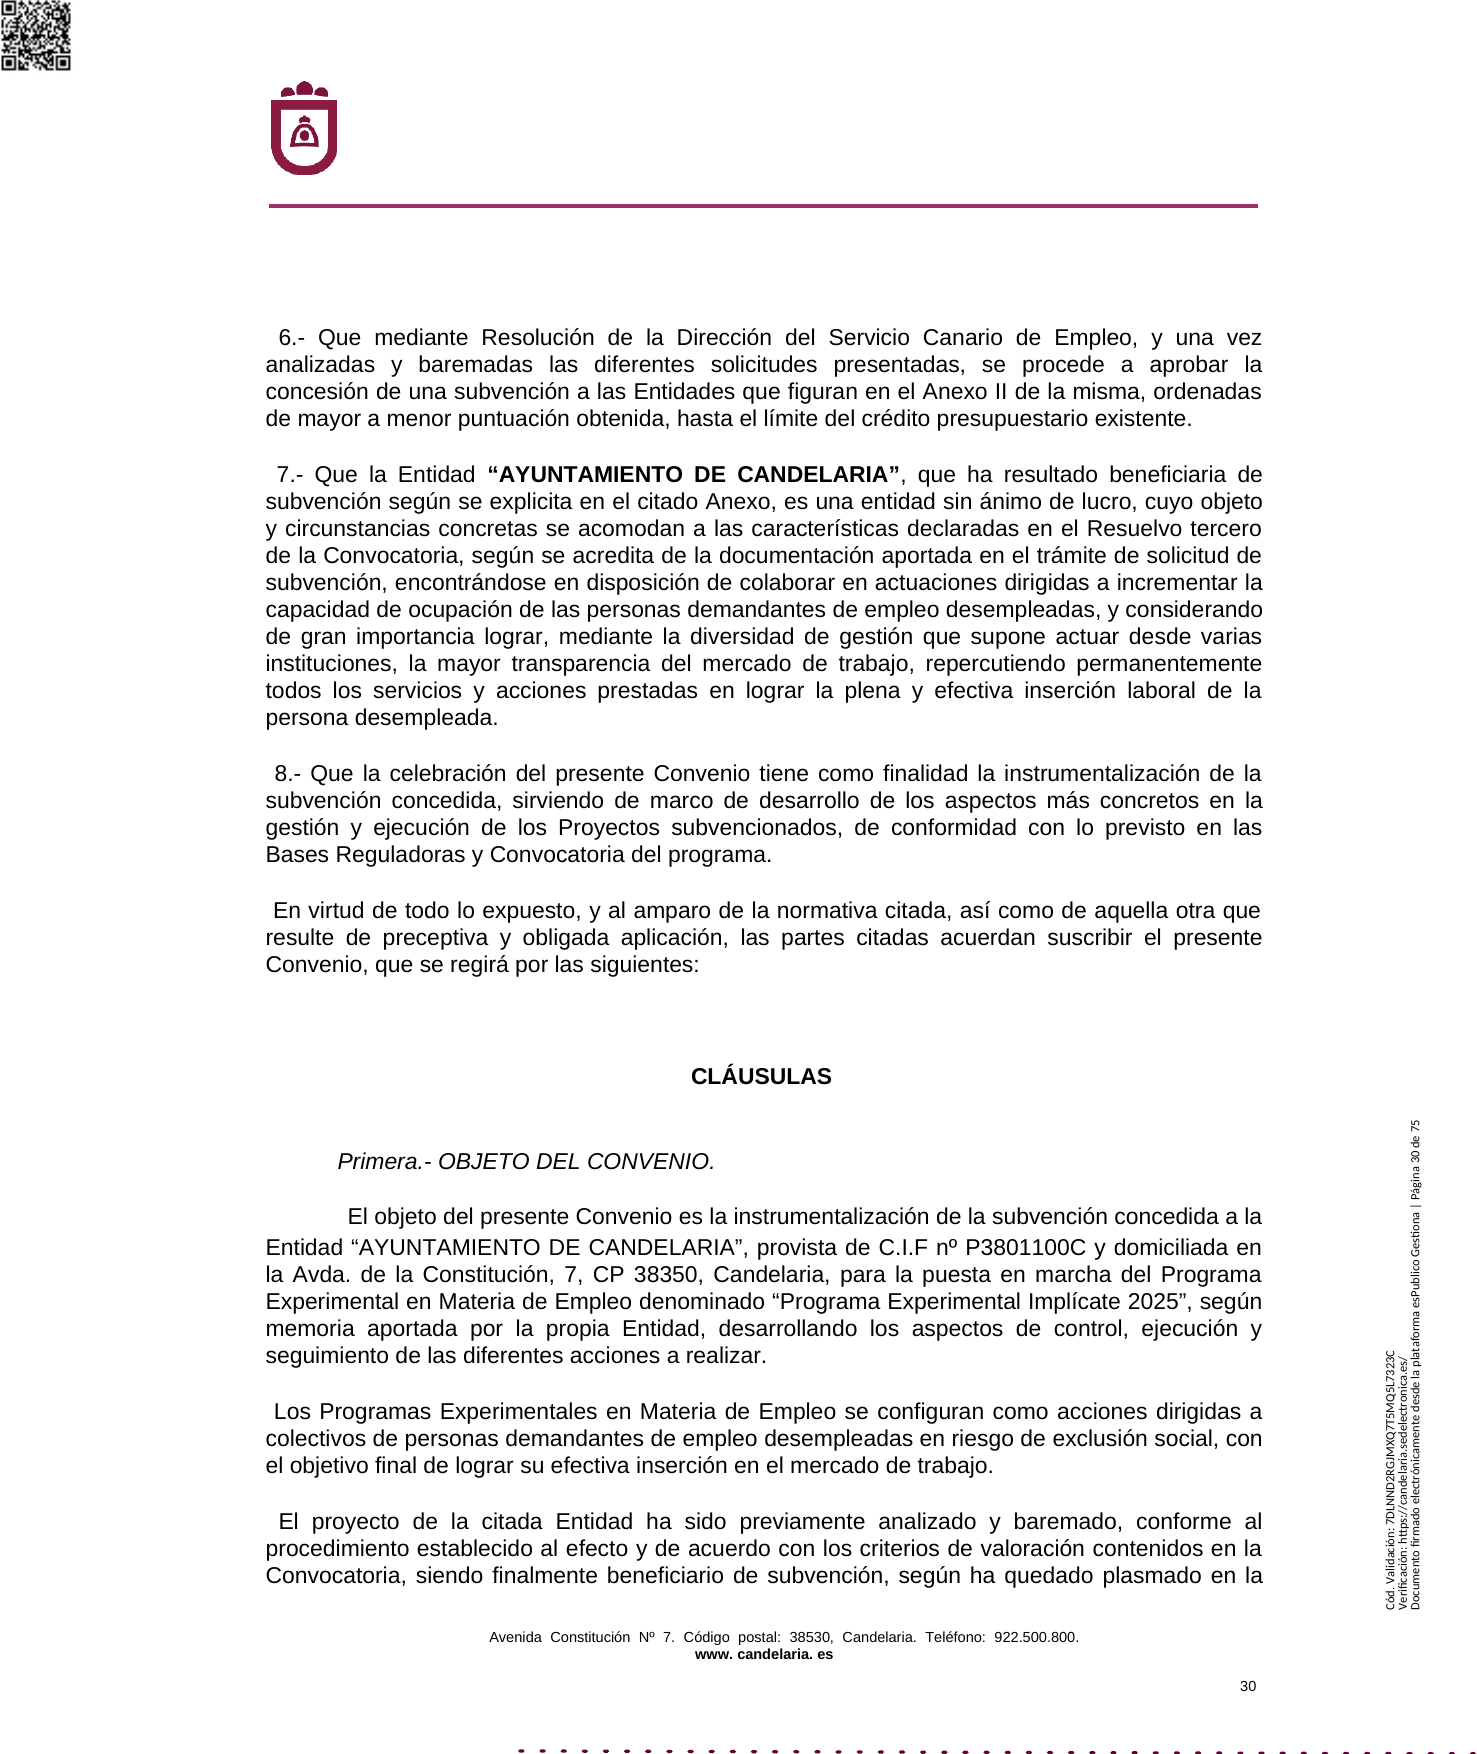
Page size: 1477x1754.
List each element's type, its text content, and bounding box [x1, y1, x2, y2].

text 7.- Que la Entidad “AYUNTAMIENTO DE CANDELARIA”, que ha resultado beneficiaria de subvención según se explicita en el citado Anexo, es una entidad sin ánimo de lucro, cuyo objeto y circunstancias concretas se acomodan a las características declaradas en el Resuelvo tercero de la Convocatoria, según se acredita de la documentación aportada en el trámite de solicitud de subvención, encontrándose en disposición de colaborar en actuaciones dirigidas a incrementar la capacidad de ocupación de las personas demandantes de empleo desempleadas, y considerando de gran importancia lograr, mediante la diversidad de gestión que supone actuar desde varias instituciones, la mayor transparencia del mercado de trabajo, repercutiendo permanentemente todos los servicios y acciones prestadas en lograr la plena y efectiva inserción laboral de la persona desempleada. [265, 461, 1263, 731]
text 6.- Que mediante Resolución de la Dirección del Servicio Canario de Empleo, y una vez analizadas y baremadas las diferentes solicitudes presentadas, se procede a aprobar la concesión de una subvención a las Entidades que figuran en el Anexo II de la misma, ordenadas de mayor a menor puntuación obtenida, hasta el límite del crédito presupuestario existente. [265, 324, 1263, 431]
text El objeto del presente Convenio es la instrumentalización de la subvención concedida a la [264, 1203, 1268, 1230]
text 8.- Que la celebración del presente Convenio tiene como finalidad la instrumentalización de la subvención concedida, sirviendo de marco de desarrollo de los aspectos más concretos en la gestión y ejecución de los Proyectos subvencionados, de conformidad con lo previsto en las Bases Reguladoras y Convocatoria del programa. [265, 760, 1263, 868]
subtitle CLÁUSULAS [279, 1063, 1249, 1089]
text Primera.- OBJETO DEL CONVENIO. [264, 1148, 1268, 1174]
text En virtud de todo lo expuesto, y al amparo de la normativa citada, así como de aquella otra que resulte de preceptiva y obligada aplicación, las partes citadas acuerdan suscribir el presente Convenio, que se regirá por las siguientes: [265, 897, 1263, 978]
text Entidad “AYUNTAMIENTO DE CANDELARIA”, provista de C.I.F nº P3801100C y domiciliada en la Avda. de la Constitución, 7, CP 38350, Candelaria, para la puesta en marcha del Programa Experimental en Materia de Empleo denominado “Programa Experimental Implícate 2025”, según memoria aportada por la propia Entidad, desarrollando los aspectos de control, ejecución y seguimiento de las diferentes acciones a realizar. [265, 1234, 1263, 1368]
text Los Programas Experimentales en Materia de Empleo se configuran como acciones dirigidas a colectivos de personas demandantes de empleo desempleadas en riesgo de exclusión social, con el objetivo final de lograr su efectiva inserción en el mercado de trabajo. [265, 1398, 1263, 1478]
text El proyecto de la citada Entidad ha sido previamente analizado y baremado, conforme al procedimiento establecido al efecto y de acuerdo con los criterios de valoración contenidos en la Convocatoria, siendo finalmente beneficiario de subvención, según ha quedado plasmado en la [265, 1508, 1263, 1588]
